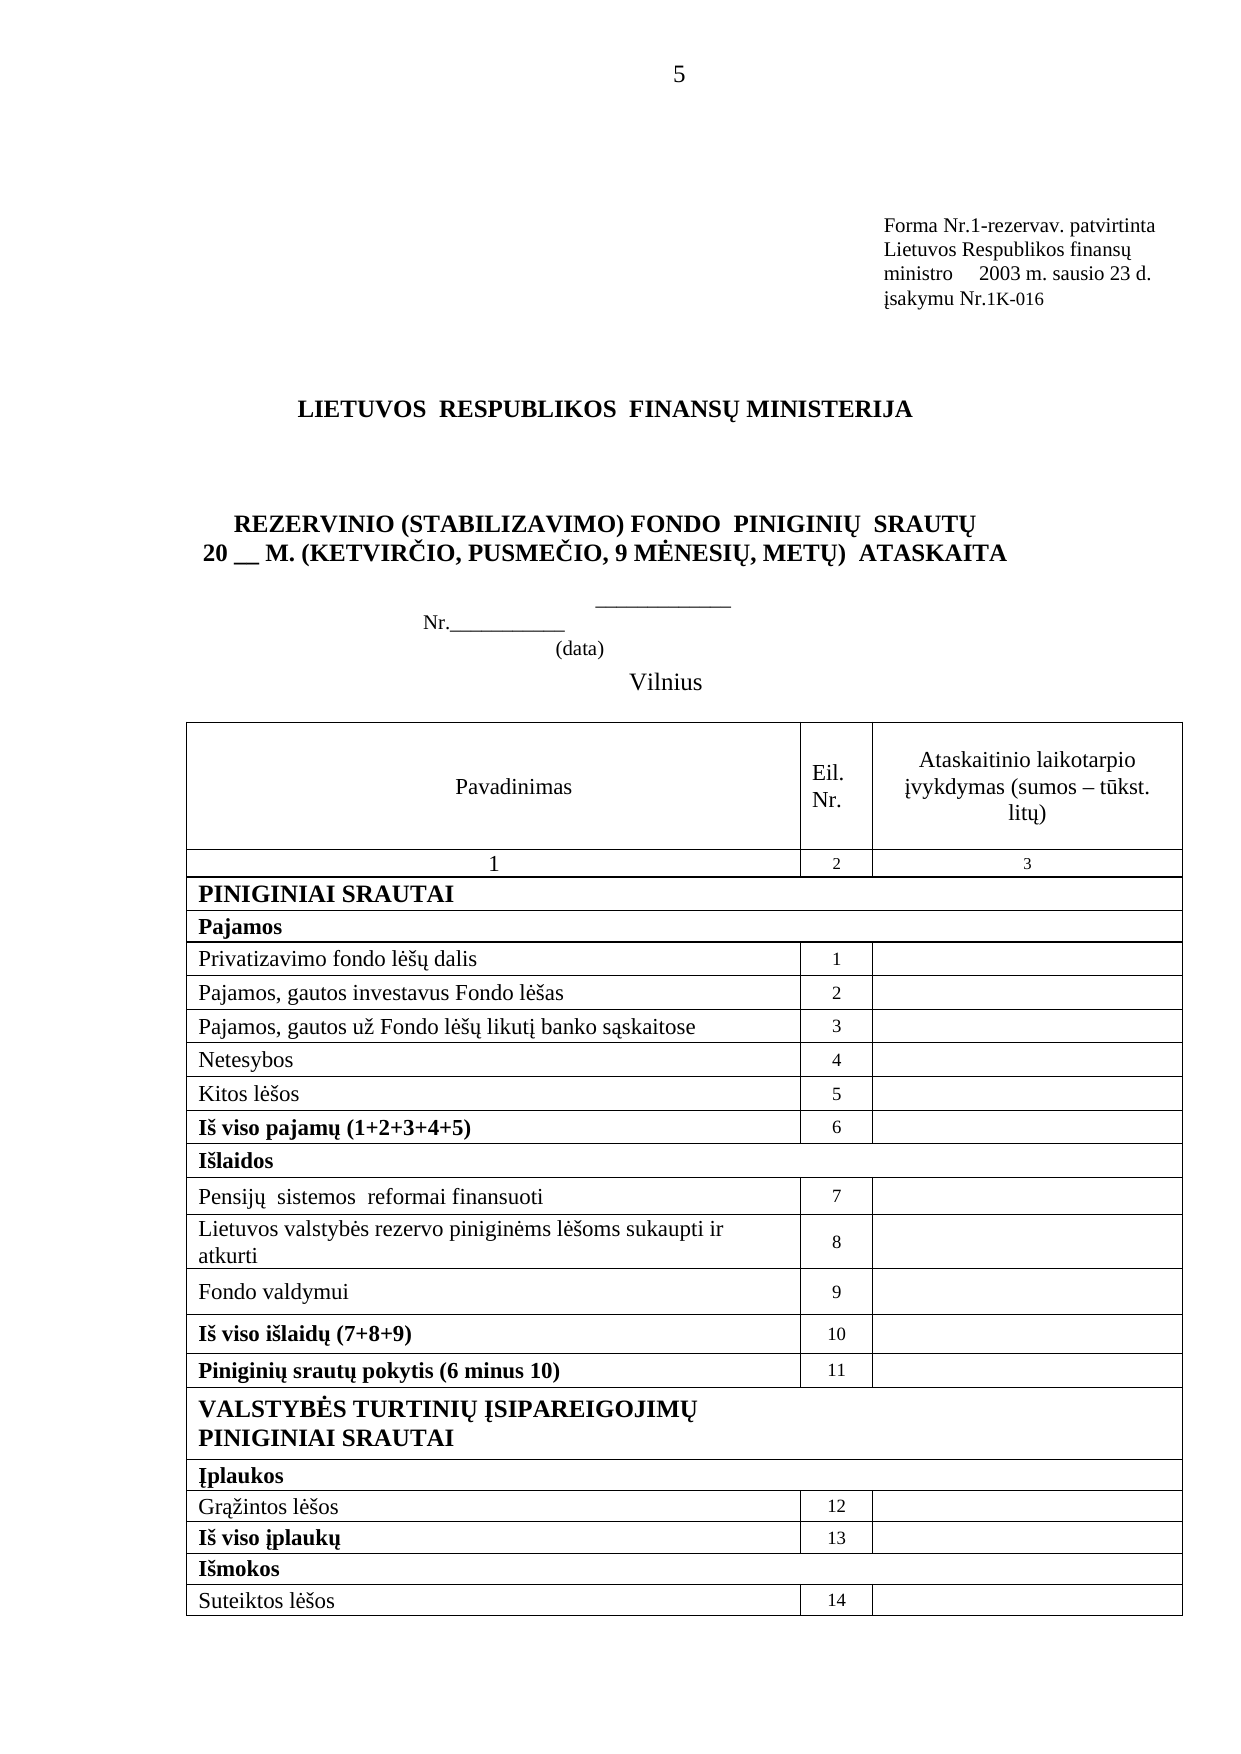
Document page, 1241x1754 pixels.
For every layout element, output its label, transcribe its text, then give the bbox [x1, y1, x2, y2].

table_cell [1024, 1460, 1182, 1490]
table_cell [873, 1010, 1023, 1042]
table_cell [187, 695, 801, 722]
table_cell 11 [801, 1354, 872, 1387]
table_cell [801, 354, 872, 392]
table_cell [1024, 943, 1182, 975]
table_cell Pensijų sistemos reformai finansuoti [187, 1178, 800, 1214]
table_cell Eil. Nr. [801, 723, 872, 849]
table_cell [872, 878, 1023, 910]
table_cell [873, 1043, 1023, 1076]
table_cell [1024, 1522, 1182, 1552]
table_cell [873, 1354, 1023, 1387]
table_cell Piniginių srautų pokytis (6 minus 10) [187, 1354, 800, 1387]
table_cell Išmokos [187, 1554, 801, 1584]
table_cell [187, 354, 801, 392]
table_cell [1024, 425, 1182, 457]
table_cell [801, 663, 872, 695]
table_cell Pavadinimas [187, 723, 800, 849]
table_cell 14 [801, 1585, 872, 1615]
table_cell Netesybos [187, 1043, 800, 1076]
table_cell [1024, 663, 1182, 695]
table_cell 13 [801, 1522, 872, 1552]
table_cell 1 [187, 850, 800, 876]
table_cell Privatizavimo fondo lėšų dalis [187, 943, 800, 975]
table_header [801, 206, 872, 317]
table_cell [1024, 878, 1182, 910]
table_cell [1024, 1111, 1182, 1143]
table_header Forma Nr.1-rezervav. patvirtinta Lietuvos Respublikos finansų ministro 2003 m. sausio 23 d. įsakymu Nr.1K-016 [872, 206, 1182, 317]
table_cell Įplaukos [187, 1460, 801, 1490]
table_cell [1024, 317, 1182, 354]
table_cell [873, 1522, 1023, 1552]
table_cell [872, 1460, 1023, 1490]
table_cell 7 [801, 1178, 872, 1214]
table_cell Fondo valdymui [187, 1269, 800, 1313]
table_cell [1024, 1215, 1182, 1268]
table_cell [873, 1111, 1023, 1143]
table_cell [873, 1178, 1023, 1214]
table_cell [873, 1215, 1023, 1268]
table_cell 12 [801, 1491, 872, 1521]
table_cell Iš viso pajamų (1+2+3+4+5) [187, 1111, 800, 1143]
table_cell [872, 663, 1023, 695]
table_cell [1024, 392, 1182, 425]
table_cell [873, 1077, 1023, 1109]
table_cell 3 [873, 850, 1182, 876]
table_cell [872, 695, 1023, 722]
table_cell [801, 1144, 872, 1177]
table_cell [801, 586, 872, 634]
table_cell [1024, 911, 1182, 941]
table_cell [1024, 976, 1182, 1009]
table_cell [1024, 1043, 1182, 1076]
table_cell [801, 1554, 872, 1584]
table_cell [872, 317, 1023, 354]
table_cell Ataskaitinio laikotarpio įvykdymas (sumos – tūkst. litų) [873, 723, 1182, 849]
table_cell [801, 317, 872, 354]
table_cell 8 [801, 1215, 872, 1268]
table_cell [801, 1460, 872, 1490]
table_cell [872, 911, 1023, 941]
table_cell _____________ Nr.___________ [187, 586, 801, 634]
table_cell [801, 1388, 872, 1459]
table_cell [1024, 634, 1182, 662]
table_cell 3 [801, 1010, 872, 1042]
table_cell [1024, 1178, 1182, 1214]
table_cell [873, 1585, 1023, 1615]
table_cell [801, 458, 1182, 490]
table_cell Grąžintos lėšos [187, 1491, 800, 1521]
table_cell [873, 976, 1023, 1009]
table_cell [1024, 490, 1182, 586]
table_cell 2 [801, 850, 872, 876]
table_cell [872, 1388, 1023, 1459]
table_cell Suteiktos lėšos [187, 1585, 800, 1615]
table_cell [873, 1491, 1023, 1521]
table_cell [801, 634, 872, 662]
table_cell 1 [801, 943, 872, 975]
table_cell Pajamos, gautos už Fondo lėšų likutį banko sąskaitose [187, 1010, 800, 1042]
table_cell [1024, 1354, 1182, 1387]
table_cell [187, 458, 801, 490]
table_cell [872, 1144, 1023, 1177]
table_cell Iš viso įplaukų [187, 1522, 800, 1552]
table_cell [1024, 586, 1182, 634]
table_cell 6 [801, 1111, 872, 1143]
table_cell 4 [801, 1043, 872, 1076]
table_cell [187, 425, 1023, 457]
table_cell [872, 586, 1023, 634]
table_cell VALSTYBĖS TURTINIŲ ĮSIPAREIGOJIMŲ PINIGINIAI SRAUTAI [187, 1388, 801, 1459]
table_cell [1024, 1269, 1182, 1313]
table_cell [872, 354, 1023, 392]
table_cell [873, 943, 1023, 975]
table_cell [801, 695, 872, 722]
table_header [187, 206, 801, 317]
table_cell 2 [801, 976, 872, 1009]
table_cell Kitos lėšos [187, 1077, 800, 1109]
table_cell [801, 878, 872, 910]
table_cell [1024, 354, 1182, 392]
table_cell 10 [801, 1315, 872, 1352]
table_cell [1024, 1144, 1182, 1177]
table_cell REZERVINIO (STABILIZAVIMO) FONDO PINIGINIŲ SRAUTŲ 20 __ M. (KETVIRČIO, PUSMEČIO, 9 MĖNESIŲ, METŲ) ATASKAITA [187, 490, 1023, 586]
table_cell Išlaidos [187, 1144, 801, 1177]
table_cell 9 [801, 1269, 872, 1313]
table_cell [1024, 1585, 1182, 1615]
table_cell [1024, 1077, 1182, 1109]
table_cell [801, 911, 872, 941]
table_cell Pajamos [187, 911, 801, 941]
table_cell LIETUVOS RESPUBLIKOS FINANSŲ MINISTERIJA [187, 392, 1023, 425]
table_cell [1024, 695, 1182, 722]
table_cell Vilnius [187, 663, 801, 695]
table_cell Pajamos, gautos investavus Fondo lėšas [187, 976, 800, 1009]
table_cell [1024, 1010, 1182, 1042]
table_cell Lietuvos valstybės rezervo piniginėms lėšoms sukaupti ir atkurti [187, 1215, 800, 1268]
table_cell [1024, 1315, 1182, 1352]
table_cell [1024, 1554, 1182, 1584]
table_cell [873, 1269, 1023, 1313]
table_cell [872, 1554, 1023, 1584]
table_cell Iš viso išlaidų (7+8+9) [187, 1315, 800, 1352]
table_cell [873, 1315, 1023, 1352]
table_cell 5 [801, 1077, 872, 1109]
table_cell [872, 634, 1023, 662]
table_cell [1024, 1491, 1182, 1521]
table_cell [187, 317, 801, 354]
table_cell PINIGINIAI SRAUTAI [187, 878, 801, 910]
table_cell [1024, 1388, 1182, 1459]
table_cell (data) [187, 634, 801, 662]
